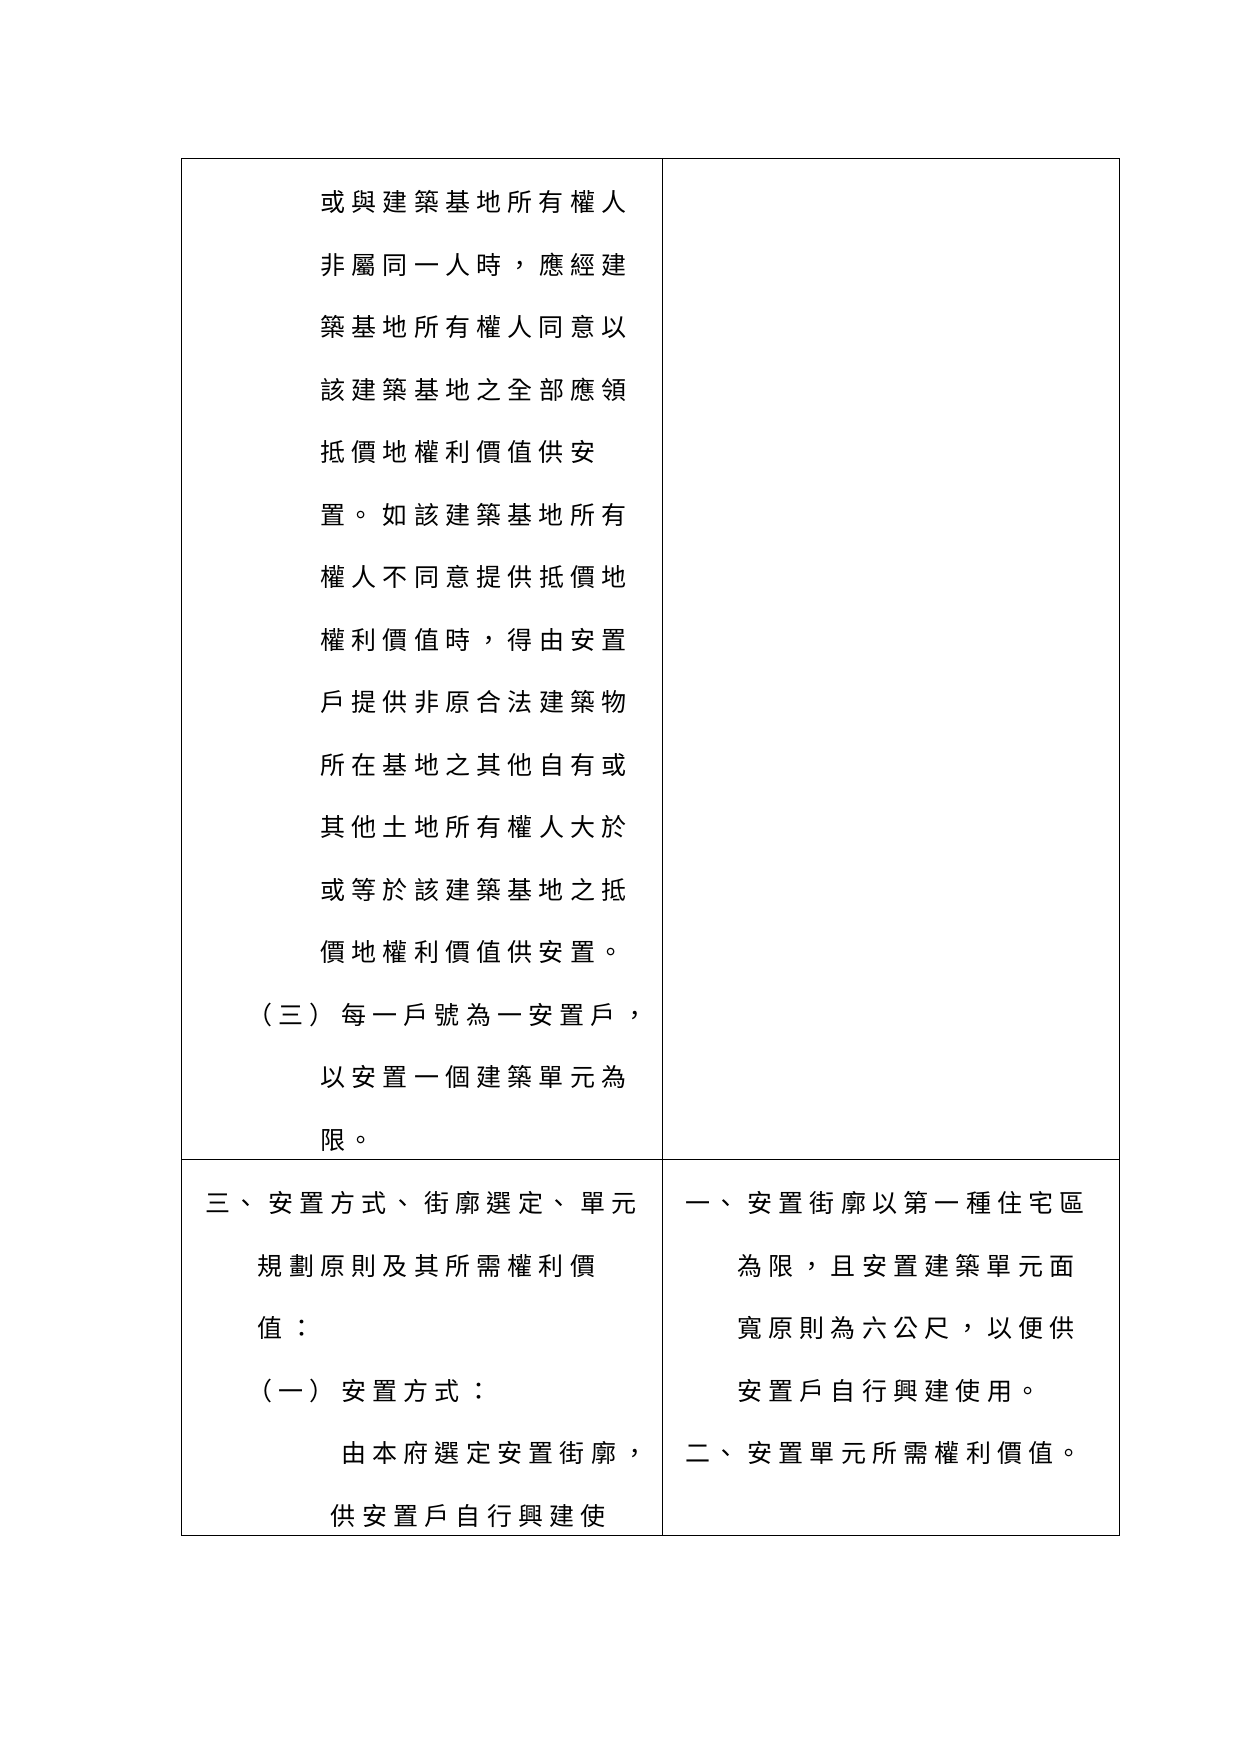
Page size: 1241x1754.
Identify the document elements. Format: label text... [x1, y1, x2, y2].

table_cell 一、安置街廓以第一種住宅區為限，且安置建築單元面寬原則為六公尺，以便供安置戶自行興建使用。 二、安置單元所需權利價值。 [663, 1160, 1119, 1535]
table_cell 或與建築基地所有權人非屬同一人時，應經建築基地所有權人同意以該建築基地之全部應領抵價地權利價值供安置。如該建築基地所有權人不同意提供抵價地權利價值時，得由安置戶提供非原合法建築物所在基地之其他自有或其他土地所有權人大於或等於該建築基地之抵價地權利價值供安置。 （三）每一戶號為一安置戶，以安置一個建築單元為限。 [182, 159, 662, 1159]
table_cell [663, 159, 1119, 1159]
table_cell 三、安置方式、街廓選定、單元規劃原則及其所需權利價值： （一）安置方式： 由本府選定安置街廓，供安置戶自行興建使 [182, 1160, 662, 1535]
